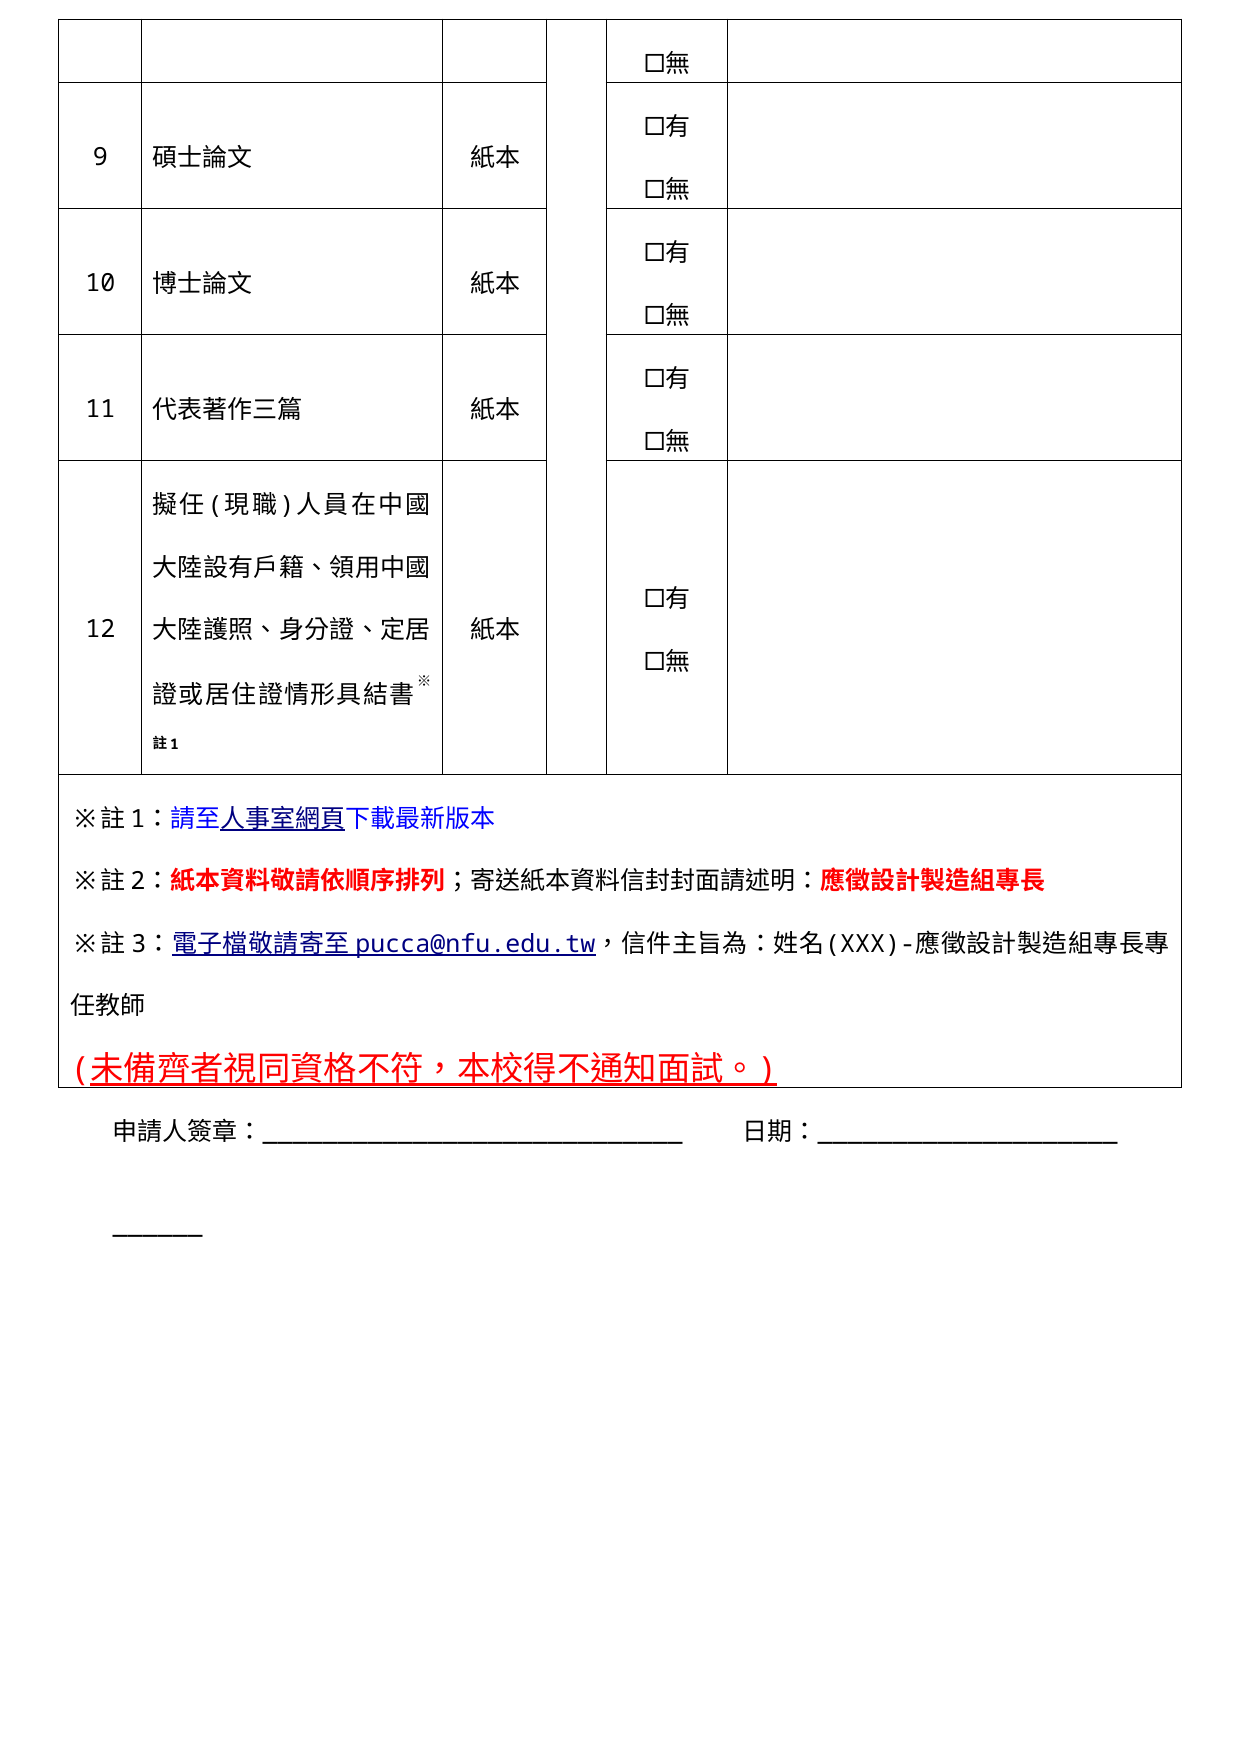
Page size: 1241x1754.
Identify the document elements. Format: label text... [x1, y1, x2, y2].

table_cell 有 無 [607, 461, 727, 774]
table_cell 紙本 [443, 461, 546, 774]
table_cell 9 [59, 83, 141, 208]
table_cell 擬任(現職)人員在中國大陸設有戶籍、領用中國大陸護照、身分證、定居證或居住證情形具結書※註1 [142, 461, 442, 774]
table_cell 紙本 [443, 209, 546, 334]
table_cell [547, 20, 606, 774]
table_cell 代表著作三篇 [142, 335, 442, 460]
table_cell ※註1：請至人事室網頁下載最新版本 ※註2：紙本資料敬請依順序排列；寄送紙本資料信封封面請述明：應徵設計製造組專長 ※註3：電子檔敬請寄至pucca@nfu.edu.tw，信件主旨為：姓名(XXX)-應徵設計製造組專長專任教師 (未備齊者視同資格不符，本校得不通知面試。) [59, 775, 1181, 1087]
table_cell [728, 335, 1181, 460]
table_cell [728, 209, 1181, 334]
table_cell 紙本 [443, 335, 546, 460]
text 申請人簽章：____________________________ 日期：__________________________ [112, 1088, 1128, 1244]
table_cell [142, 20, 442, 82]
table_cell 無 [607, 20, 727, 82]
table_cell 有 無 [607, 335, 727, 460]
table_cell 11 [59, 335, 141, 460]
table_cell [728, 20, 1181, 82]
table_cell 有 無 [607, 209, 727, 334]
table_cell 12 [59, 461, 141, 774]
table_cell 博士論文 [142, 209, 442, 334]
table_cell [59, 20, 141, 82]
table_cell [728, 83, 1181, 208]
table_cell 10 [59, 209, 141, 334]
table_cell [443, 20, 546, 82]
table_cell [728, 461, 1181, 774]
table_cell 紙本 [443, 83, 546, 208]
table_cell 有 無 [607, 83, 727, 208]
table_cell 碩士論文 [142, 83, 442, 208]
